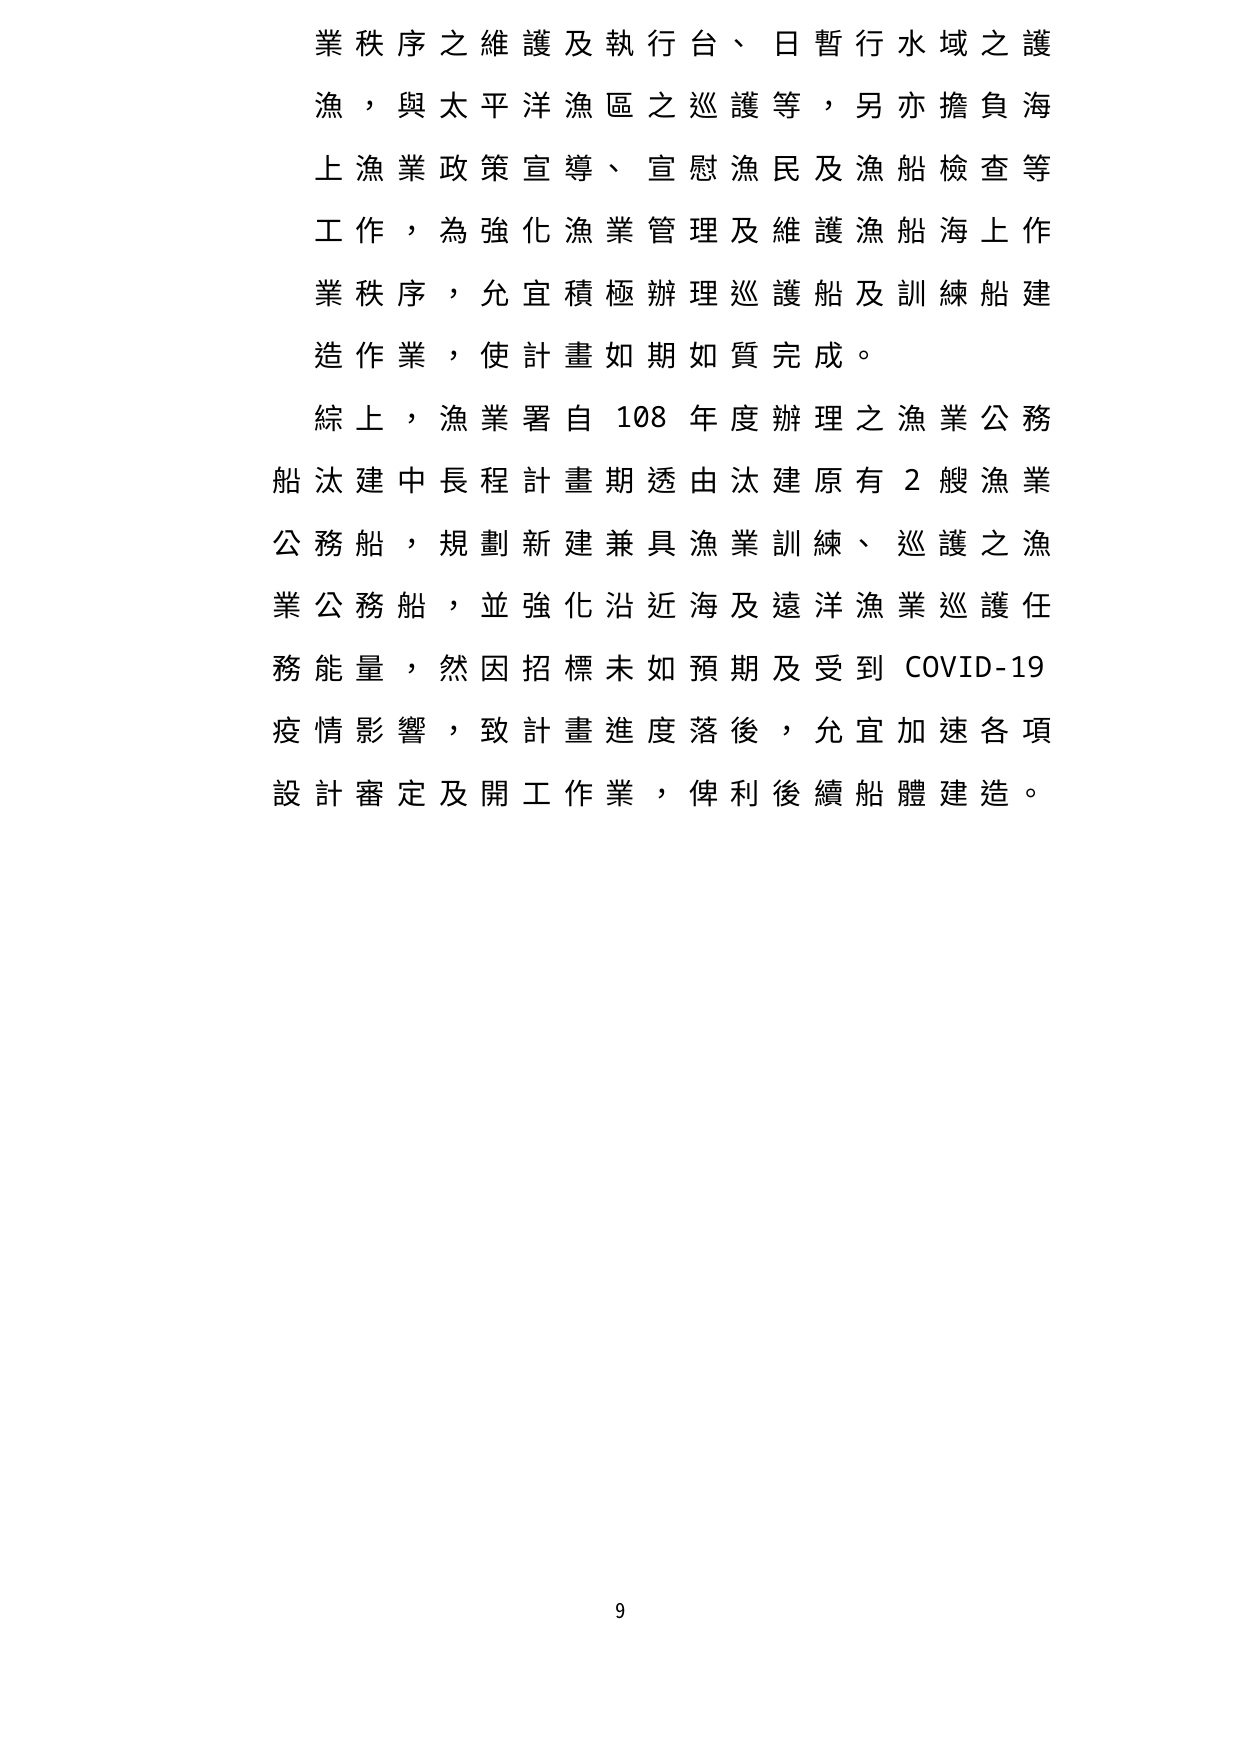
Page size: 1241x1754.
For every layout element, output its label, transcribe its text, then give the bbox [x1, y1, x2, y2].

text 業秩序之維護及執行台、日暫行水域之護漁，與太平洋漁區之巡護等，另亦擔負海上漁業政策宣導、宣慰漁民及漁船檢查等工作，為強化漁業管理及維護漁船海上作業秩序，允宜積極辦理巡護船及訓練船建造作業，使計畫如期如質完成。 [271, 0, 1058, 375]
text 綜上，漁業署自108年度辦理之漁業公務船汰建中長程計畫期透由汰建原有2艘漁業公務船，規劃新建兼具漁業訓練、巡護之漁業公務船，並強化沿近海及遠洋漁業巡護任務能量，然因招標未如預期及受到COVID-19疫情影響，致計畫進度落後，允宜加速各項設計審定及開工作業，俾利後續船體建造。 [242, 375, 1058, 812]
